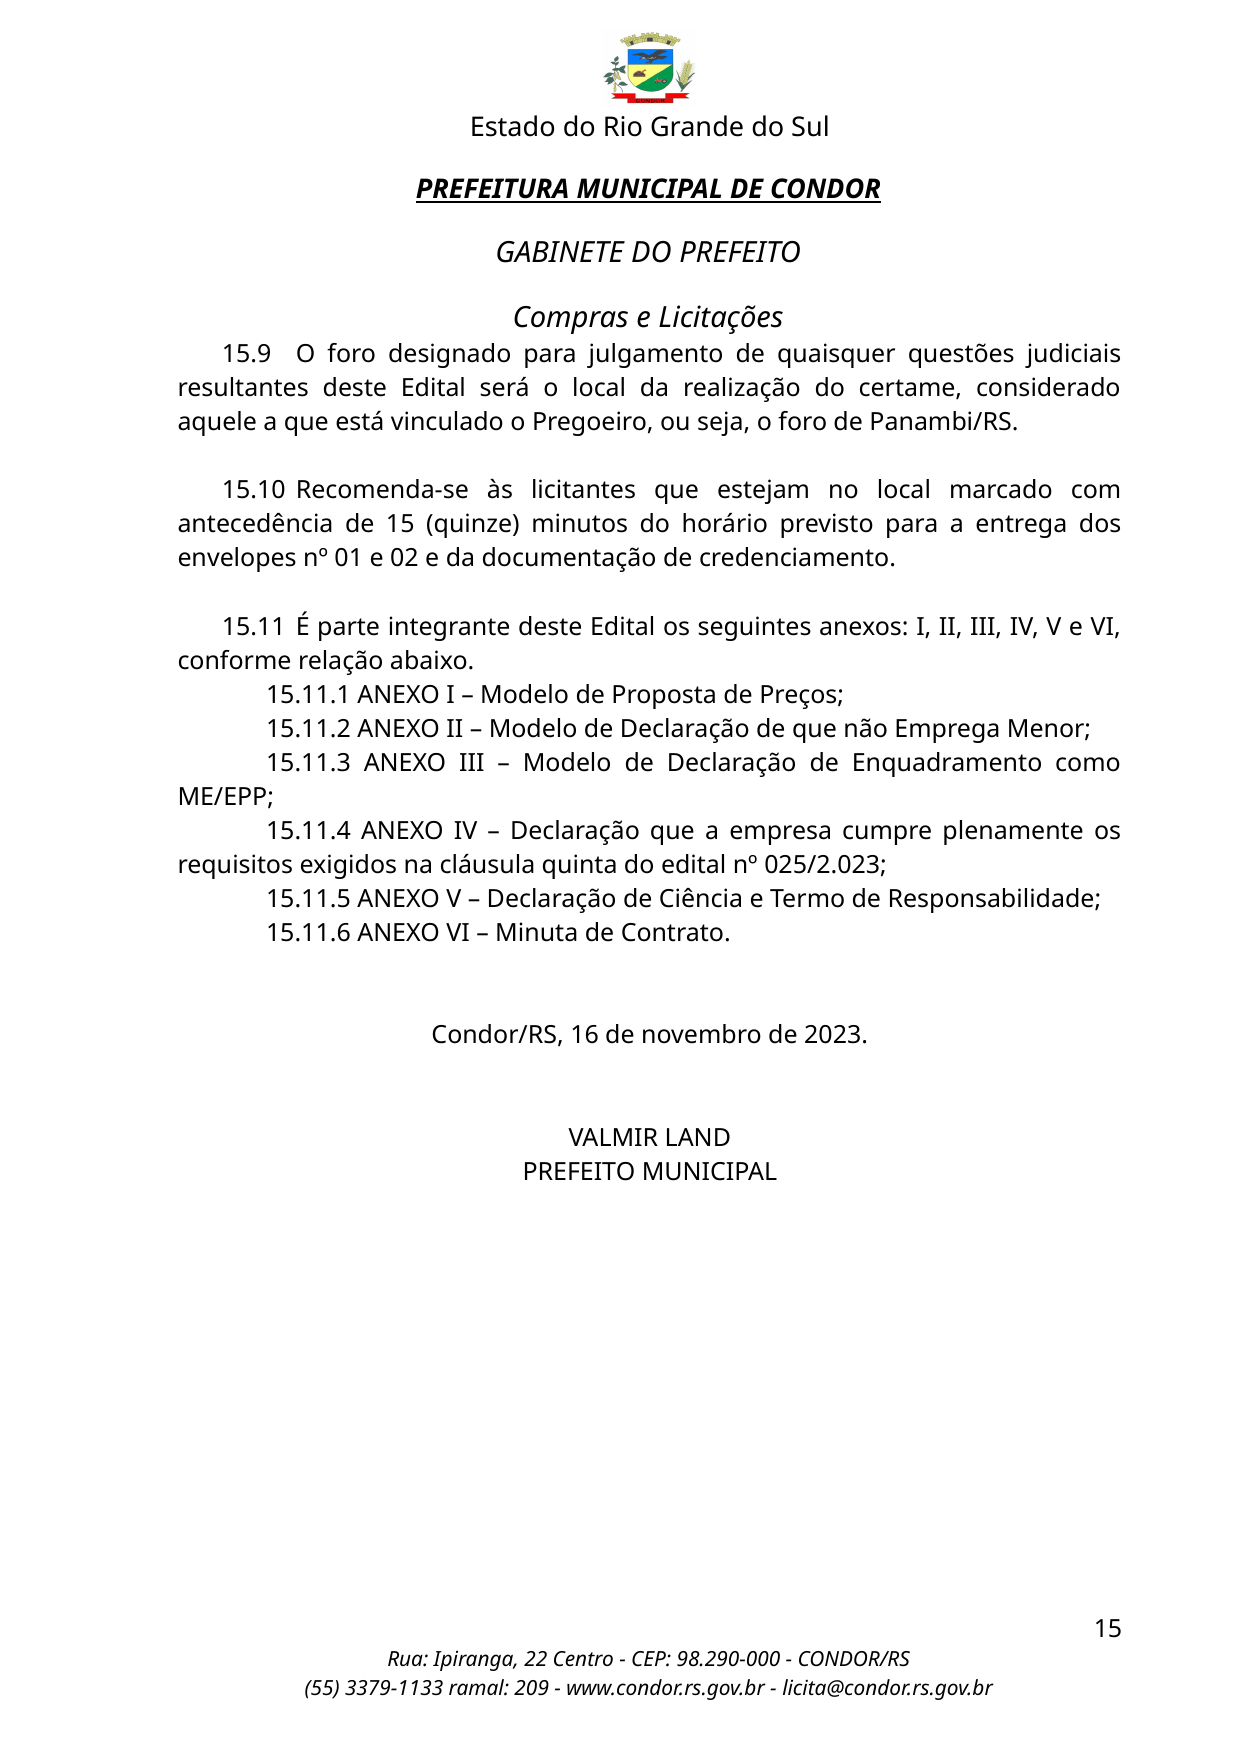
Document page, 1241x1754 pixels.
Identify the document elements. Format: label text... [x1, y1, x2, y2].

text Condor/RS, 16 de novembro de 2023. [177, 1017, 1122, 1051]
text PREFEITO MUNICIPAL [177, 1153, 1122, 1187]
text VALMIR LAND [177, 1119, 1122, 1153]
text 15.11.6 ANEXO VI – Minuta de Contrato. [177, 915, 1122, 949]
list É parte integrante deste Edital os seguintes anexos: I, II, III, IV, V e VI, conforme relação abaixo. [177, 608, 1122, 676]
text 15.11.1 ANEXO I – Modelo de Proposta de Preços; [177, 676, 1122, 710]
text 15.11.4 ANEXO IV – Declaração que a empresa cumpre plenamente os requisitos exigidos na cláusula quinta do edital nº 025/2.023; [177, 813, 1122, 881]
text 15.11.2 ANEXO II – Modelo de Declaração de que não Emprega Menor; [177, 710, 1122, 744]
text 15.11.3 ANEXO III – Modelo de Declaração de Enquadramento como ME/EPP; [177, 744, 1122, 813]
list O foro designado para julgamento de quaisquer questões judiciais resultantes deste Edital será o local da realização do certame, considerado aquele a que está vinculado o Pregoeiro, ou seja, o foro de Panambi/RS. [177, 336, 1122, 438]
list Recomenda-se às licitantes que estejam no local marcado com antecedência de 15 (quinze) minutos do horário previsto para a entrega dos envelopes nº 01 e 02 e da documentação de credenciamento. [177, 472, 1122, 574]
text 15.11.5 ANEXO V – Declaração de Ciência e Termo de Responsabilidade; [177, 881, 1122, 915]
